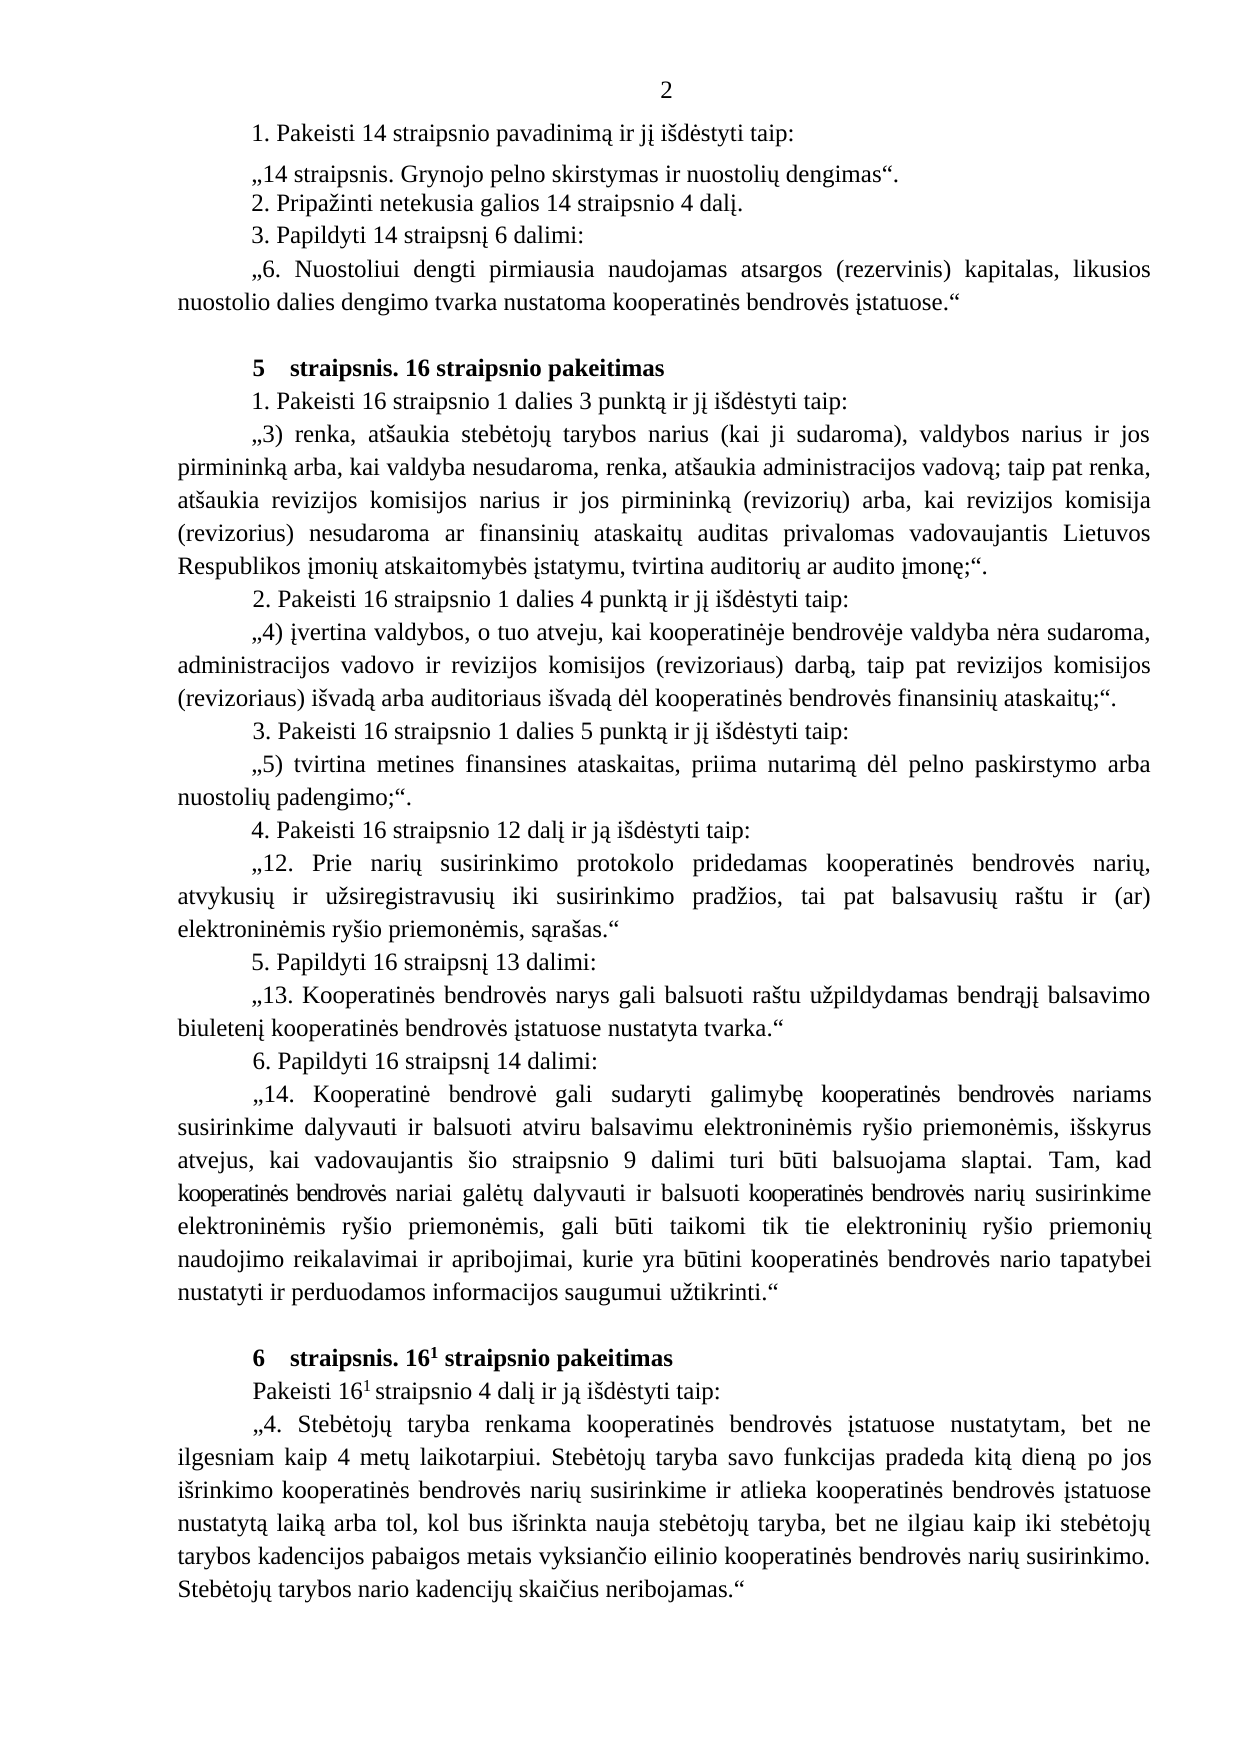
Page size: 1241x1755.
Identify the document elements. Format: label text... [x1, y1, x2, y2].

text „4) įvertina valdybos, o tuo atveju, kai kooperatinėje bendrovėje valdyba nėra sudaroma, administracijos vadovo ir revizijos komisijos (revizoriaus) darbą, taip pat revizijos komisijos (revizoriaus) išvadą arba auditoriaus išvadą dėl kooperatinės bendrovės finansinių ataskaitų;“. [177, 617, 1152, 712]
text 2. Pripažinti netekusia galios 14 straipsnio 4 dalį. [177, 188, 1152, 216]
text „6. Nuostoliui dengti pirmiausia naudojamas atsargos (rezervinis) kapitalas, likusios nuostolio dalies dengimo tvarka nustatoma kooperatinės bendrovės įstatuose.“ [177, 254, 1152, 315]
text 5. Papildyti 16 straipsnį 13 dalimi: [177, 947, 1152, 976]
text „14 straipsnis. Grynojo pelno skirstymas ir nuostolių dengimas“. [177, 159, 1152, 188]
text 3. Pakeisti 16 straipsnio 1 dalies 5 punktą ir jį išdėstyti taip: [252, 716, 1152, 745]
text „3) renka, atšaukia stebėtojų tarybos narius (kai ji sudaroma), valdybos narius ir jos pirmininką arba, kai valdyba nesudaroma, renka, atšaukia administracijos vadovą; taip pat renka, atšaukia revizijos komisijos narius ir jos pirmininką (revizorių) arba, kai revizijos komisija (revizorius) nesudaroma ar finansinių ataskaitų auditas privalomas vadovaujantis Lietuvos Respublikos įmonių atskaitomybės įstatymu, tvirtina auditorių ar audito įmonę;“. [177, 419, 1152, 579]
text 1. Pakeisti 16 straipsnio 1 dalies 3 punktą ir jį išdėstyti taip: [177, 386, 1152, 414]
text 5 straipsnis. 16 straipsnio pakeitimas [252, 353, 1152, 381]
text 6 straipsnis. 161 straipsnio pakeitimas [252, 1343, 1152, 1372]
text „12. Prie narių susirinkimo protokolo pridedamas kooperatinės bendrovės narių, atvykusių ir užsiregistravusių iki susirinkimo pradžios, tai pat balsavusių raštu ir (ar) elektroninėmis ryšio priemonėmis, sąrašas.“ [177, 848, 1152, 943]
text 4. Pakeisti 16 straipsnio 12 dalį ir ją išdėstyti taip: [177, 815, 1152, 844]
text 6. Papildyti 16 straipsnį 14 dalimi: [177, 1046, 1152, 1075]
text „5) tvirtina metines finansines ataskaitas, priima nutarimą dėl pelno paskirstymo arba nuostolių padengimo;“. [177, 749, 1152, 811]
text Pakeisti 161 straipsnio 4 dalį ir ją išdėstyti taip: [252, 1376, 1152, 1405]
text „4. Stebėtojų taryba renkama kooperatinės bendrovės įstatuose nustatytam, bet ne ilgesniam kaip 4 metų laikotarpiui. Stebėtojų taryba savo funkcijas pradeda kitą dieną po jos išrinkimo kooperatinės bendrovės narių susirinkime ir atlieka kooperatinės bendrovės įstatuose nustatytą laiką arba tol, kol bus išrinkta nauja stebėtojų taryba, bet ne ilgiau kaip iki stebėtojų tarybos kadencijos pabaigos metais vyksiančio eilinio kooperatinės bendrovės narių susirinkimo. Stebėtojų tarybos nario kadencijų skaičius neribojamas.“ [177, 1409, 1152, 1603]
text 3. Papildyti 14 straipsnį 6 dalimi: [177, 221, 1152, 249]
text 1. Pakeisti 14 straipsnio pavadinimą ir jį išdėstyti taip: [177, 118, 1152, 147]
text 2. Pakeisti 16 straipsnio 1 dalies 4 punktą ir jį išdėstyti taip: [252, 584, 1152, 613]
text „13. Kooperatinės bendrovės narys gali balsuoti raštu užpildydamas bendrąjį balsavimo biuletenį kooperatinės bendrovės įstatuose nustatyta tvarka.“ [177, 980, 1152, 1042]
text „14. Kooperatinė bendrovė gali sudaryti galimybę kooperatinės bendrovės nariams susirinkime dalyvauti ir balsuoti atviru balsavimu elektroninėmis ryšio priemonėmis, išskyrus atvejus, kai vadovaujantis šio straipsnio 9 dalimi turi būti balsuojama slaptai. Tam, kad kooperatinės bendrovės nariai galėtų dalyvauti ir balsuoti kooperatinės bendrovės narių susirinkime elektroninėmis ryšio priemonėmis, gali būti taikomi tik tie elektroninių ryšio priemonių naudojimo reikalavimai ir apribojimai, kurie yra būtini kooperatinės bendrovės nario tapatybei nustatyti ir perduodamos informacijos saugumui užtikrinti.“ [177, 1079, 1152, 1306]
